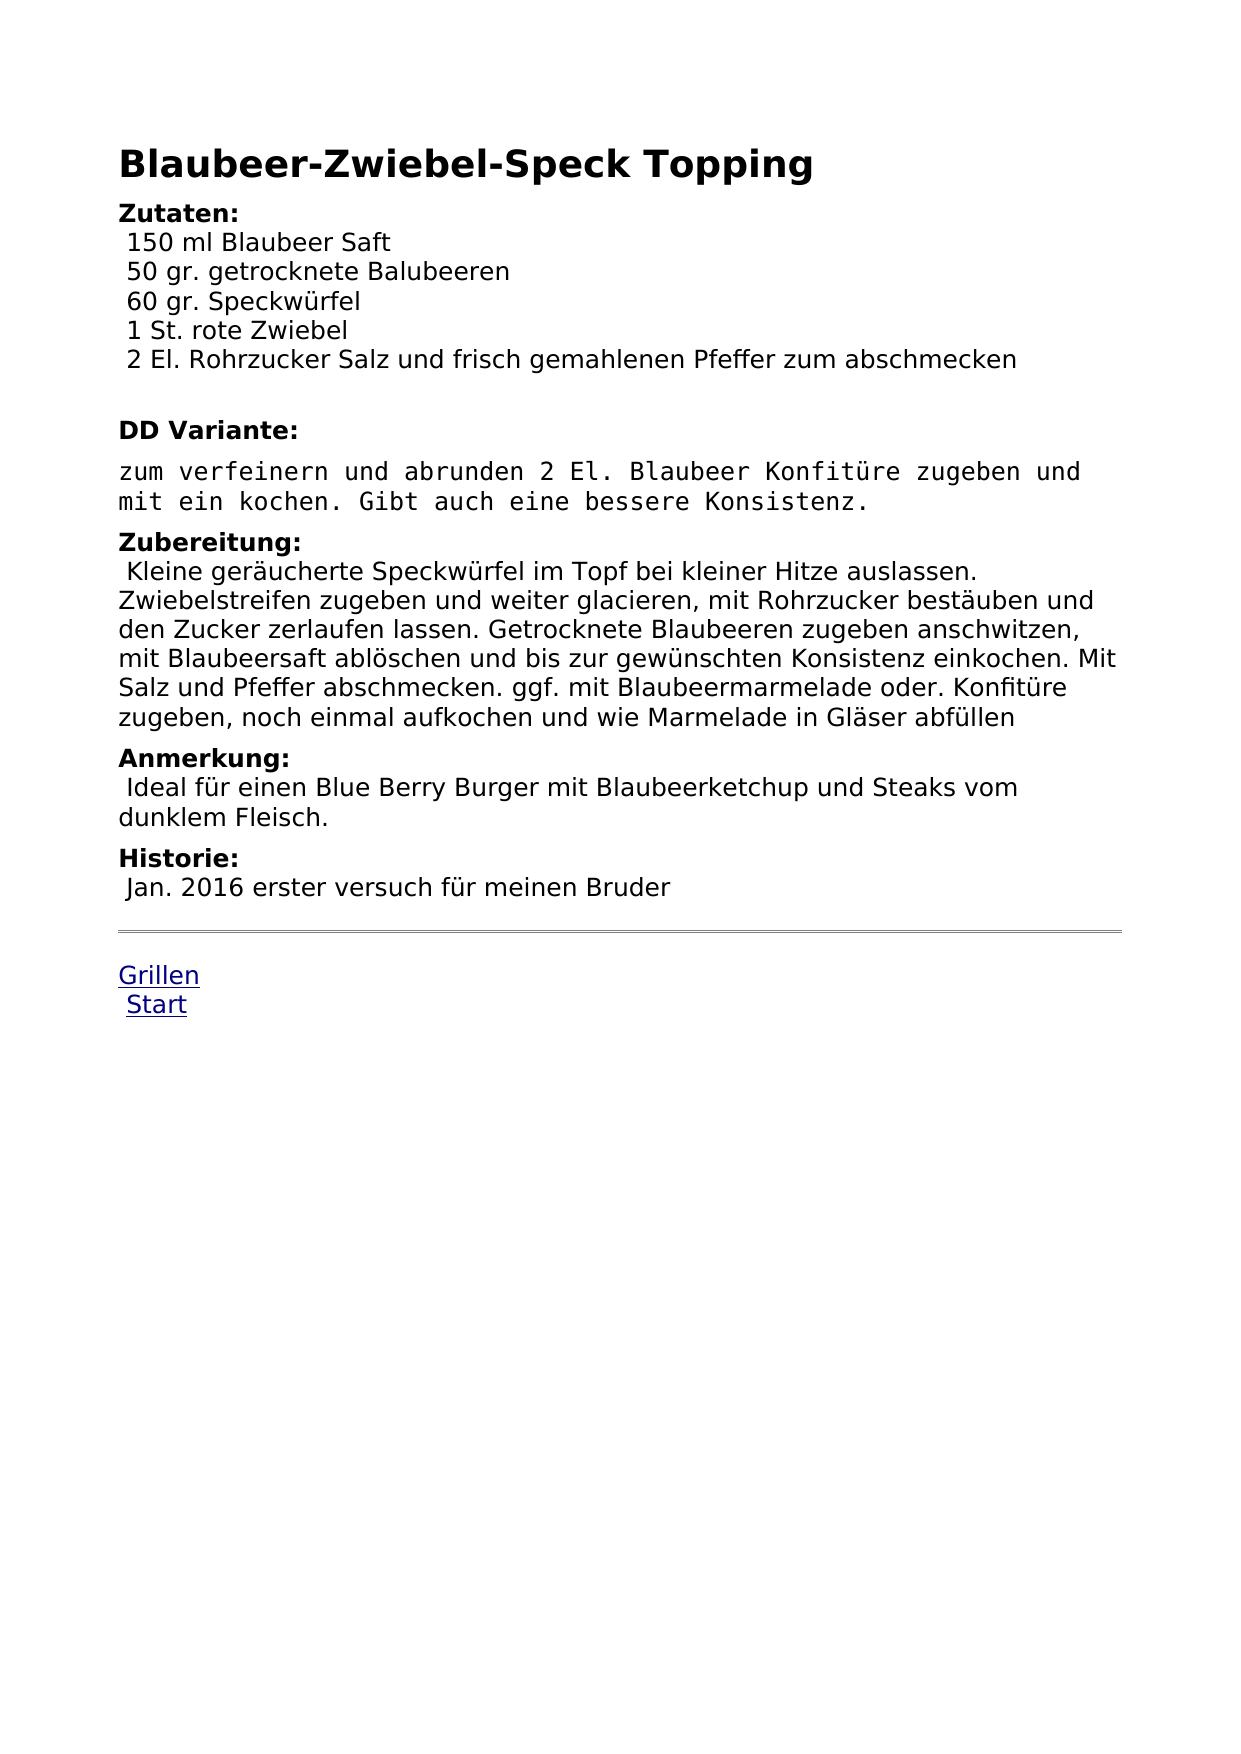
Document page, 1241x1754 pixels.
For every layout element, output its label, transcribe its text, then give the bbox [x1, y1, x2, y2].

text DD Variante: [118, 416, 1122, 445]
text zum verfeinern und abrunden 2 El. Blaubeer Konfitüre zugeben und mit ein kochen. Gibt auch eine bessere Konsistenz. [118, 458, 1122, 516]
text Zubereitung: Kleine geräucherte Speckwürfel im Topf bei kleiner Hitze auslassen. Zwiebelstreifen zugeben und weiter glacieren, mit Rohrzucker bestäuben und den Zucker zerlaufen lassen. Getrocknete Blaubeeren zugeben anschwitzen, mit Blaubeersaft ablöschen und bis zur gewünschten Konsistenz einkochen. Mit Salz und Pfeffer abschmecken. ggf. mit Blaubeermarmelade oder. Konfitüre zugeben, noch einmal aufkochen und wie Marmelade in Gläser abfüllen [118, 528, 1122, 732]
text Historie: Jan. 2016 erster versuch für meinen Bruder [118, 844, 1122, 903]
subtitle Blaubeer-Zwiebel-Speck Topping [118, 143, 1122, 187]
text Anmerkung: Ideal für einen Blue Berry Burger mit Blaubeerketchup und Steaks vom dunklem Fleisch. [118, 744, 1122, 832]
text Grillen Start [118, 962, 1122, 1020]
text Zutaten: 150 ml Blaubeer Saft 50 gr. getrocknete Balubeeren 60 gr. Speckwürfel 1 St. rote Zwiebel 2 El. Rohrzucker Salz und frisch gemahlenen Pfeffer zum abschmecken [118, 199, 1122, 403]
